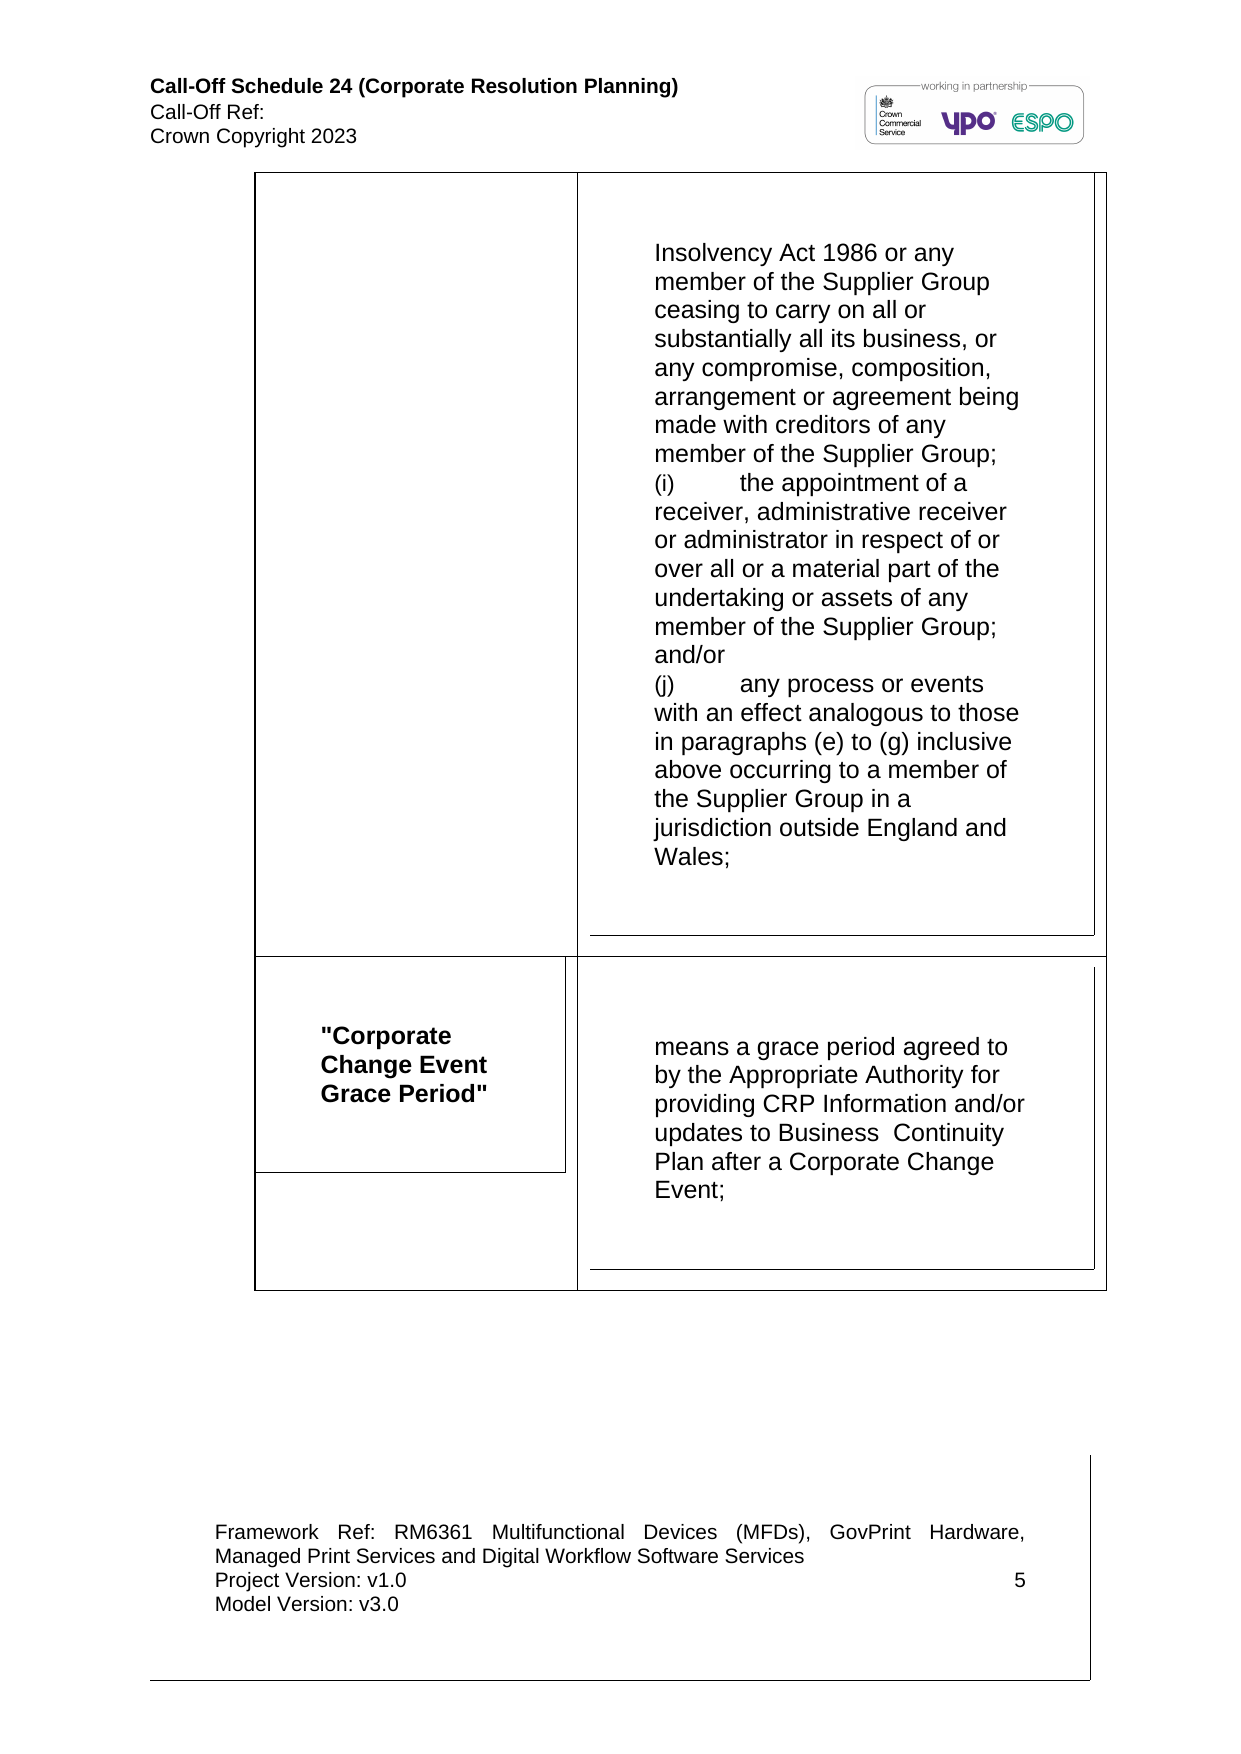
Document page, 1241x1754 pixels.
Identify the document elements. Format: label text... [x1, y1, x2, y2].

table_cell means: any change of Control of the Supplier or a Parent Undertaking of the Supplier; any change of Control of any member of the Supplier Group which, in the reasonable opinion of the Buyer, could have a material adverse effect on the Deliverables; any change to the business of the Supplier or any member of the Supplier Group which, in the reasonable opinion of the Buyer, could have a material adverse effect on the Deliverables; a Class 1 Transaction taking place in relation to the shares of the Supplier or any Parent Undertaking of the Supplier whose shares are listed on the main market of the London Stock Exchange plc; an event that could reasonably be regarded as being equivalent to a Class 1 Transaction taking place in respect of the Supplier or any Parent Undertaking of the Supplier; payment of dividends by the Supplier or the ultimate Parent Undertaking of the Supplier Group exceeding 25% of the Net Asset Value of the Supplier or the ultimate Parent Undertaking of the Supplier Group respectively in any 12 month period; an order is made or an effective resolution is passed for the winding up of any member of the Supplier Group; any member of the Supplier Group stopping payment of its debts generally or becoming unable to pay its debts within the meaning of section 123(1) of the Insolvency Act 1986 or any member of the Supplier Group ceasing to carry on all or substantially all its business, or any compromise, composition, arrangement or agreement being made with creditors of any member of the Supplier Group; the appointment of a receiver, administrative receiver or administrator in respect of or over all or a material part of the undertaking or assets of any member of the Supplier Group; and/or any process or events with an effect analogous to those in paragraphs (e) to (g) inclusive above occurring to a member of the Supplier Group in a jurisdiction outside England and Wales; [578, 173, 1106, 956]
table_cell "Corporate Change Event Grace Period" [256, 957, 577, 1289]
table_cell [256, 173, 577, 956]
table_cell means a grace period agreed to by the Appropriate Authority for providing CRP Information and/or updates to Business Continuity Plan after a Corporate Change Event; [578, 957, 1106, 1289]
